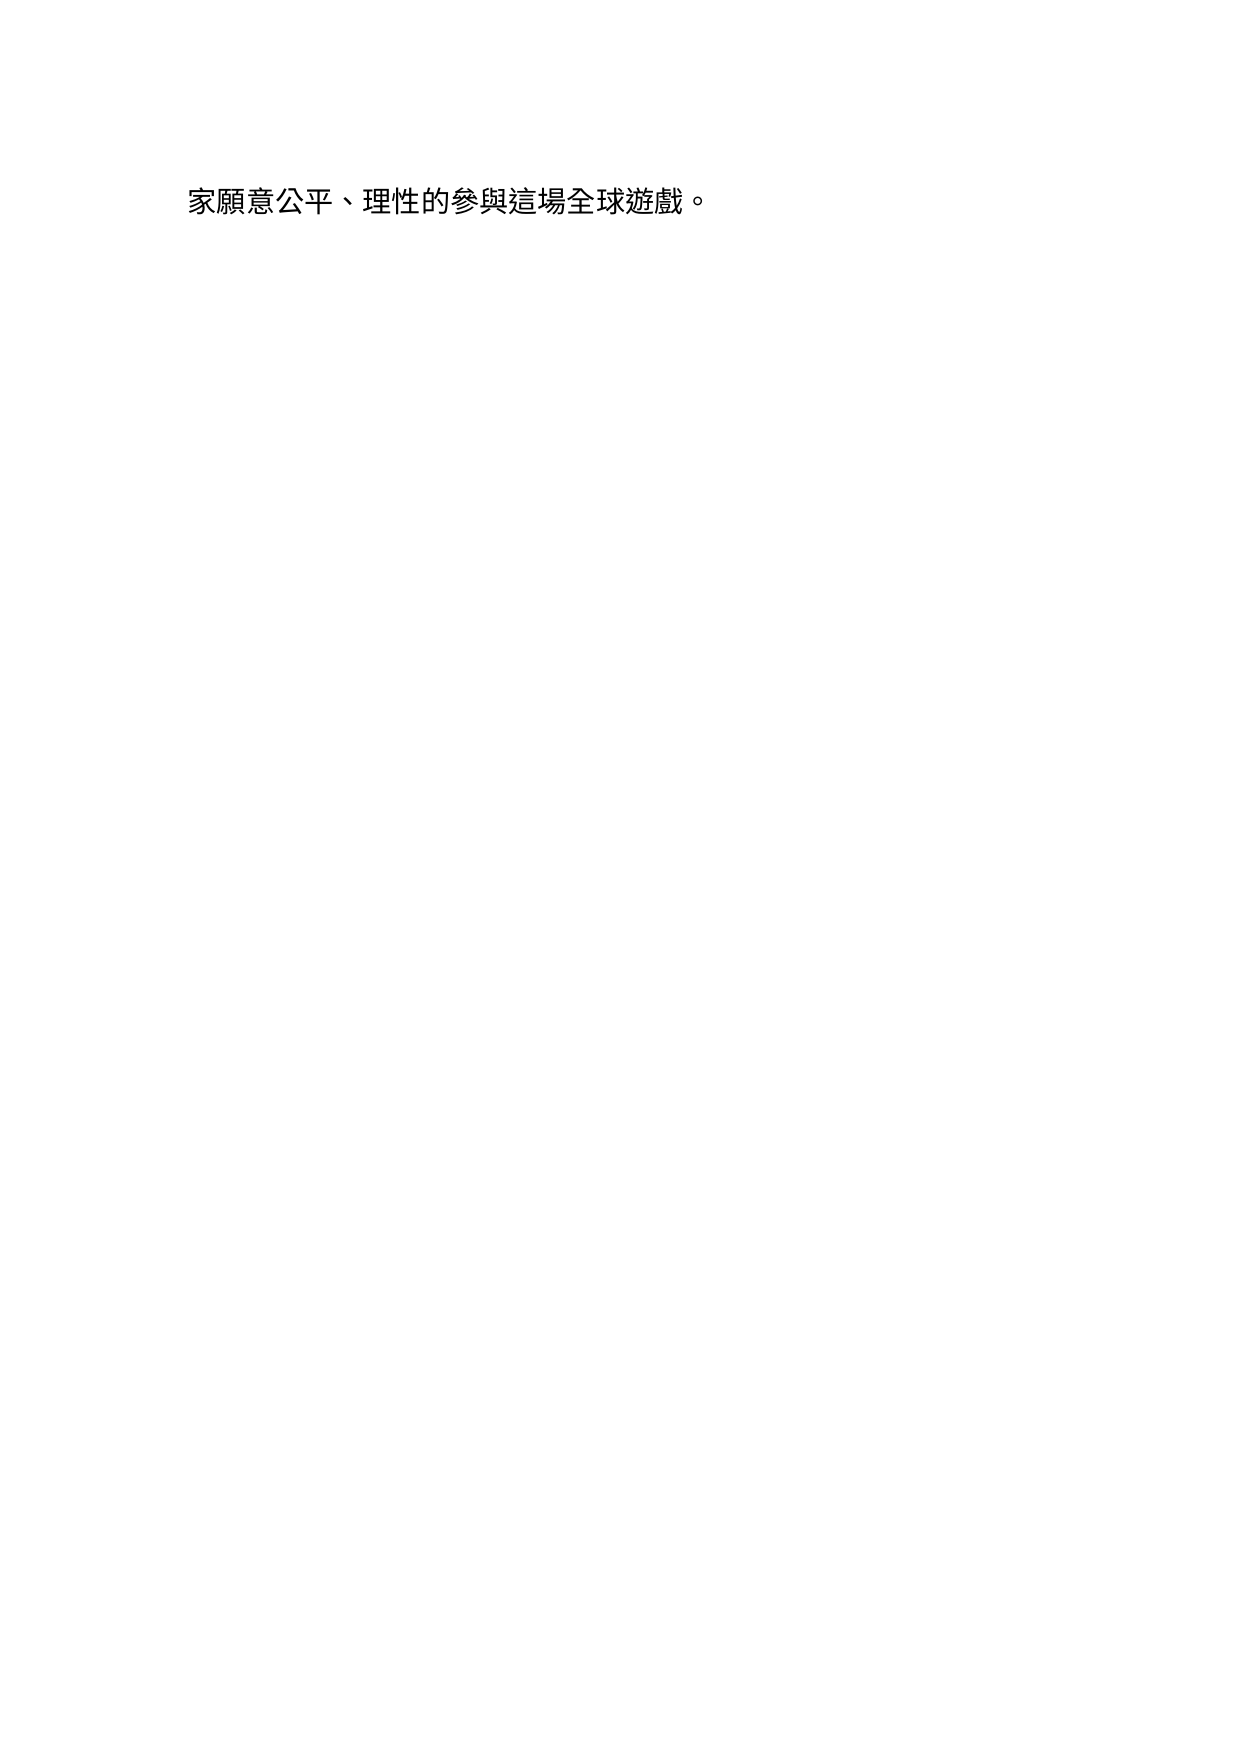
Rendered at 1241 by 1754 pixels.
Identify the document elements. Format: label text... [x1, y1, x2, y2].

text 家願意公平、理性的參與這場全球遊戲。 [187, 158, 1053, 221]
